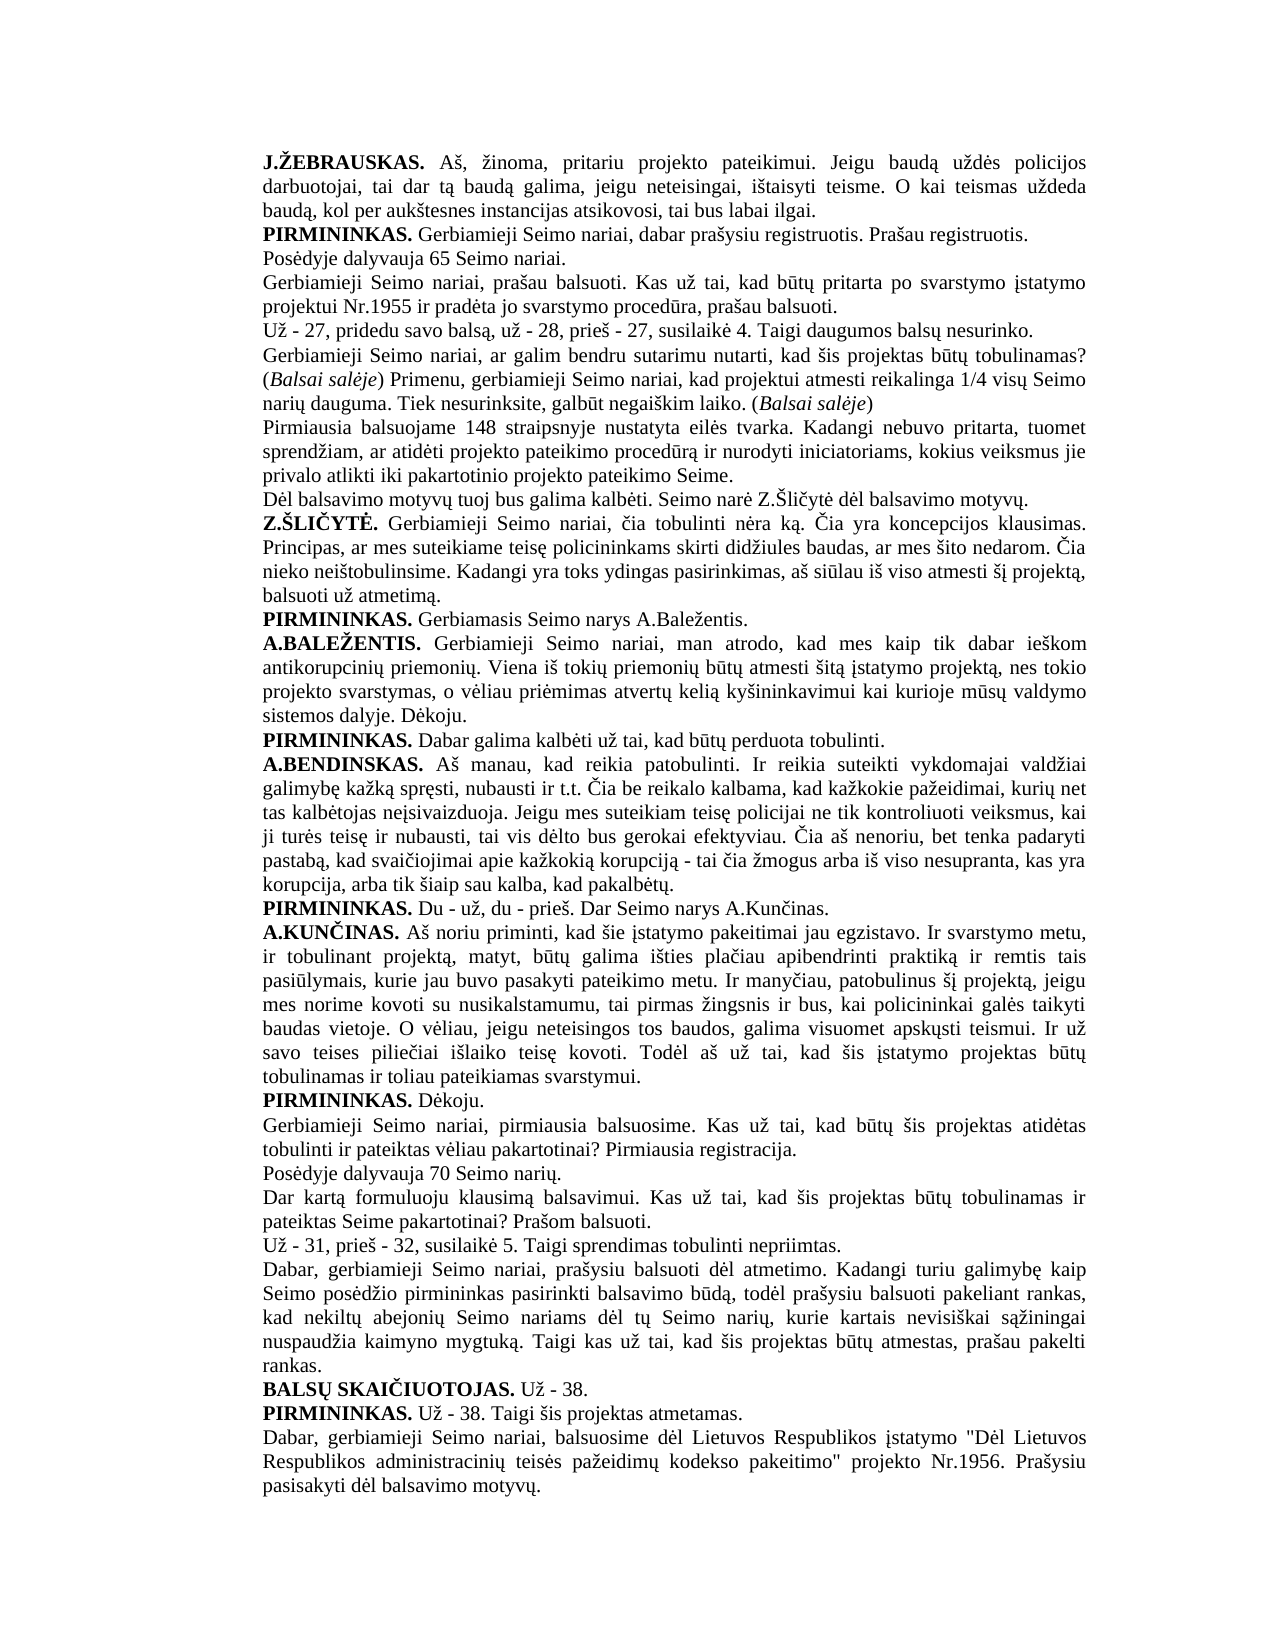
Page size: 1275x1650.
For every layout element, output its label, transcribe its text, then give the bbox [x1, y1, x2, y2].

text Dėl balsavimo motyvų tuoj bus galima kalbėti. Seimo narė Z.Šličytė dėl balsavimo motyvų. [262, 487, 1087, 511]
text BALSŲ SKAIČIUOTOJAS. Už - 38. [262, 1377, 1087, 1401]
text Pirmiausia balsuojame 148 straipsnyje nustatyta eilės tvarka. Kadangi nebuvo pritarta, tuomet sprendžiam, ar atidėti projekto pateikimo procedūrą ir nurodyti iniciatoriams, kokius veiksmus jie privalo atlikti iki pakartotinio projekto pateikimo Seime. [262, 415, 1087, 487]
text Posėdyje dalyvauja 70 Seimo narių. [262, 1161, 1087, 1185]
text Už - 27, pridedu savo balsą, už - 28, prieš - 27, susilaikė 4. Taigi daugumos balsų nesurinko. [262, 318, 1087, 342]
text Gerbiamieji Seimo nariai, ar galim bendru sutarimu nutarti, kad šis projektas būtų tobulinamas? (Balsai salėje) Primenu, gerbiamieji Seimo nariai, kad projektui atmesti reikalinga 1/4 visų Seimo narių dauguma. Tiek nesurinksite, galbūt negaiškim laiko. (Balsai salėje) [262, 342, 1087, 415]
text Dar kartą formuluoju klausimą balsavimui. Kas už tai, kad šis projektas būtų tobulinamas ir pateiktas Seime pakartotinai? Prašom balsuoti. [262, 1185, 1087, 1233]
text A.BENDINSKAS. Aš manau, kad reikia patobulinti. Ir reikia suteikti vykdomajai valdžiai galimybę kažką spręsti, nubausti ir t.t. Čia be reikalo kalbama, kad kažkokie pažeidimai, kurių net tas kalbėtojas neįsivaizduoja. Jeigu mes suteikiam teisę policijai ne tik kontroliuoti veiksmus, kai ji turės teisę ir nubausti, tai vis dėlto bus gerokai efektyviau. Čia aš nenoriu, bet tenka padaryti pastabą, kad svaičiojimai apie kažkokią korupciją - tai čia žmogus arba iš viso nesupranta, kas yra korupcija, arba tik šiaip sau kalba, kad pakalbėtų. [262, 752, 1087, 896]
text PIRMININKAS. Du - už, du - prieš. Dar Seimo narys A.Kunčinas. [262, 896, 1087, 920]
text PIRMININKAS. Už - 38. Taigi šis projektas atmetamas. [262, 1401, 1087, 1425]
text PIRMININKAS. Gerbiamasis Seimo narys A.Baležentis. [262, 607, 1087, 631]
text PIRMININKAS. Dabar galima kalbėti už tai, kad būtų perduota tobulinti. [262, 727, 1087, 752]
text Gerbiamieji Seimo nariai, prašau balsuoti. Kas už tai, kad būtų pritarta po svarstymo įstatymo projektui Nr.1955 ir pradėta jo svarstymo procedūra, prašau balsuoti. [262, 270, 1087, 318]
text PIRMININKAS. Dėkoju. [262, 1088, 1087, 1112]
text A.BALEŽENTIS. Gerbiamieji Seimo nariai, man atrodo, kad mes kaip tik dabar ieškom antikorupcinių priemonių. Viena iš tokių priemonių būtų atmesti šitą įstatymo projektą, nes tokio projekto svarstymas, o vėliau priėmimas atvertų kelią kyšininkavimui kai kurioje mūsų valdymo sistemos dalyje. Dėkoju. [262, 631, 1087, 727]
text Už - 31, prieš - 32, susilaikė 5. Taigi sprendimas tobulinti nepriimtas. [262, 1233, 1087, 1257]
text Dabar, gerbiamieji Seimo nariai, balsuosime dėl Lietuvos Respublikos įstatymo "Dėl Lietuvos Respublikos administracinių teisės pažeidimų kodekso pakeitimo" projekto Nr.1956. Prašysiu pasisakyti dėl balsavimo motyvų. [262, 1425, 1087, 1497]
text Posėdyje dalyvauja 65 Seimo nariai. [262, 246, 1087, 270]
text J.ŽEBRAUSKAS. Aš, žinoma, pritariu projekto pateikimui. Jeigu baudą uždės policijos darbuotojai, tai dar tą baudą galima, jeigu neteisingai, ištaisyti teisme. O kai teismas uždeda baudą, kol per aukštesnes instancijas atsikovosi, tai bus labai ilgai. [262, 150, 1087, 222]
text A.KUNČINAS. Aš noriu priminti, kad šie įstatymo pakeitimai jau egzistavo. Ir svarstymo metu, ir tobulinant projektą, matyt, būtų galima išties plačiau apibendrinti praktiką ir remtis tais pasiūlymais, kurie jau buvo pasakyti pateikimo metu. Ir manyčiau, patobulinus šį projektą, jeigu mes norime kovoti su nusikalstamumu, tai pirmas žingsnis ir bus, kai policininkai galės taikyti baudas vietoje. O vėliau, jeigu neteisingos tos baudos, galima visuomet apskųsti teismui. Ir už savo teises piliečiai išlaiko teisę kovoti. Todėl aš už tai, kad šis įstatymo projektas būtų tobulinamas ir toliau pateikiamas svarstymui. [262, 920, 1087, 1088]
text Dabar, gerbiamieji Seimo nariai, prašysiu balsuoti dėl atmetimo. Kadangi turiu galimybę kaip Seimo posėdžio pirmininkas pasirinkti balsavimo būdą, todėl prašysiu balsuoti pakeliant rankas, kad nekiltų abejonių Seimo nariams dėl tų Seimo narių, kurie kartais nevisiškai sąžiningai nuspaudžia kaimyno mygtuką. Taigi kas už tai, kad šis projektas būtų atmestas, prašau pakelti rankas. [262, 1257, 1087, 1377]
text Gerbiamieji Seimo nariai, pirmiausia balsuosime. Kas už tai, kad būtų šis projektas atidėtas tobulinti ir pateiktas vėliau pakartotinai? Pirmiausia registracija. [262, 1112, 1087, 1161]
text PIRMININKAS. Gerbiamieji Seimo nariai, dabar prašysiu registruotis. Prašau registruotis. [262, 222, 1087, 246]
text Z.ŠLIČYTĖ. Gerbiamieji Seimo nariai, čia tobulinti nėra ką. Čia yra koncepcijos klausimas. Principas, ar mes suteikiame teisę policininkams skirti didžiules baudas, ar mes šito nedarom. Čia nieko neištobulinsime. Kadangi yra toks ydingas pasirinkimas, aš siūlau iš viso atmesti šį projektą, balsuoti už atmetimą. [262, 511, 1087, 607]
